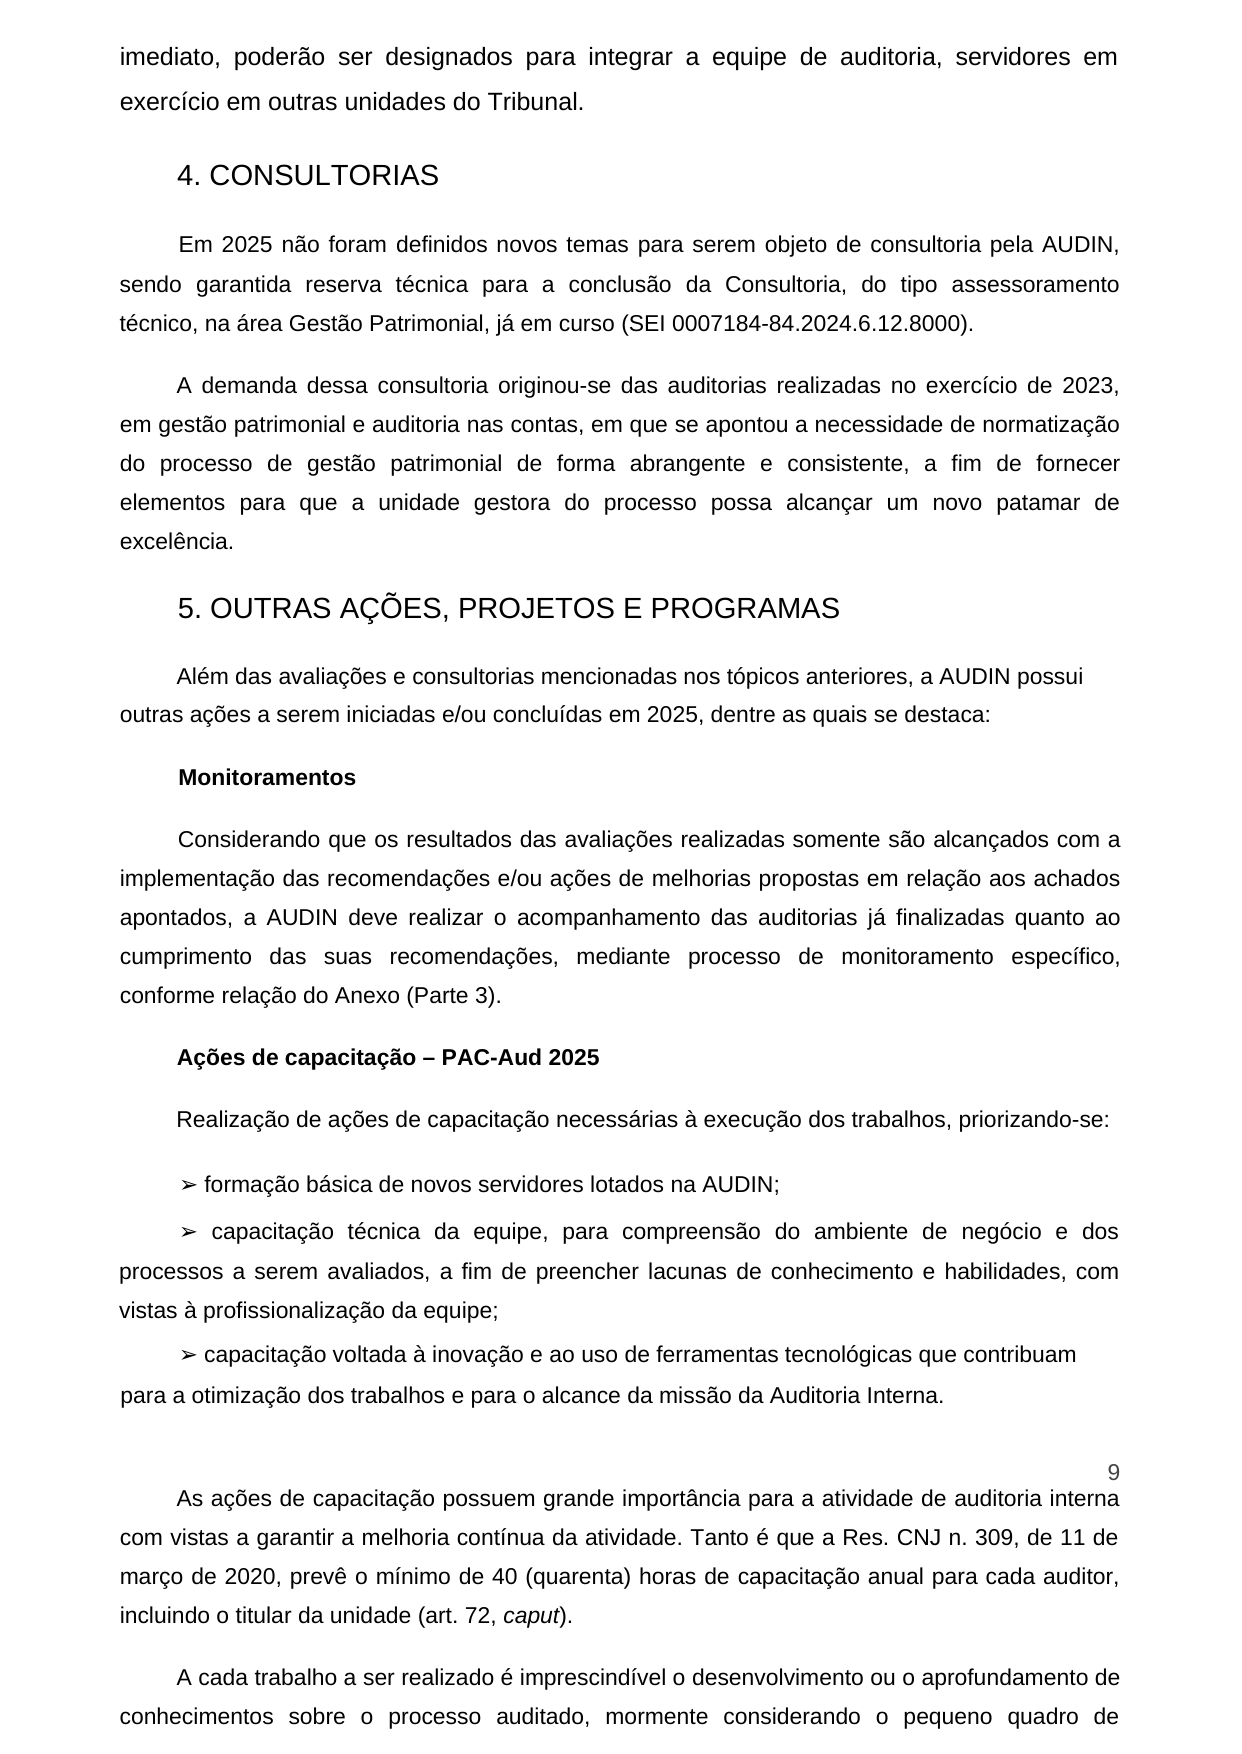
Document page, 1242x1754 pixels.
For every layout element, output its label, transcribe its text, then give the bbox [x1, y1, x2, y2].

text ➢ formação básica de novos servidores lotados na AUDIN; [179, 1168, 1166, 1200]
text Ações de capacitação – PAC-Aud 2025 [177, 1044, 1166, 1071]
text ➢ capacitação técnica da equipe, para compreensão do ambiente de negócio e dos processos a serem avaliados, a fim de preencher lacunas de conhecimento e habilidades, com vistas à profissionalização da equipe; [119, 1214, 1120, 1323]
text ➢ capacitação voltada à inovação e ao uso de ferramentas tecnológicas que contribuam para a otimização dos trabalhos e para o alcance da missão da Auditoria Interna. [120, 1338, 1121, 1408]
text Realização de ações de capacitação necessárias à execução dos trabalhos, priorizando-se: [0, 1106, 1110, 1133]
text imediato, poderão ser designados para integrar a equipe de auditoria, servidores em exercício em outras unidades do Tribunal. [119, 42, 1120, 116]
text 9 [0, 1459, 1120, 1485]
text A cada trabalho a ser realizado é imprescindível o desenvolvimento ou o aprofundamento de conhecimentos sobre o processo auditado, mormente considerando o pequeno quadro de [119, 1664, 1120, 1729]
text 4. CONSULTORIAS [177, 158, 1166, 191]
text A demanda dessa consultoria originou-se das auditorias realizadas no exercício de 2023, em gestão patrimonial e auditoria nas contas, em que se apontou a necessidade de normatização do processo de gestão patrimonial de forma abrangente e consistente, a fim de fornecer elementos para que a unidade gestora do processo possa alcançar um novo patamar de excelência. [119, 372, 1121, 554]
text Além das avaliações e consultorias mencionadas nos tópicos anteriores, a AUDIN possui outras ações a serem iniciadas e/ou concluídas em 2025, dentre as quais se destaca: [119, 663, 1121, 728]
text As ações de capacitação possuem grande importância para a atividade de auditoria interna com vistas a garantir a melhoria contínua da atividade. Tanto é que a Res. CNJ n. 309, de 11 de março de 2020, prevê o mínimo de 40 (quarenta) horas de capacitação anual para cada auditor, incluindo o titular da unidade (art. 72, caput). [119, 1485, 1121, 1628]
text Monitoramentos [178, 764, 1166, 790]
text Em 2025 não foram definidos novos temas para serem objeto de consultoria pela AUDIN, sendo garantida reserva técnica para a conclusão da Consultoria, do tipo assessoramento técnico, na área Gestão Patrimonial, já em curso (SEI 0007184-84.2024.6.12.8000). [119, 231, 1121, 336]
text Considerando que os resultados das avaliações realizadas somente são alcançados com a implementação das recomendações e/ou ações de melhorias propostas em relação aos achados apontados, a AUDIN deve realizar o acompanhamento das auditorias já finalizadas quanto ao cumprimento das suas recomendações, mediante processo de monitoramento específico, conforme relação do Anexo (Parte 3). [119, 826, 1121, 1008]
text 5. OUTRAS AÇÕES, PROJETOS E PROGRAMAS [178, 591, 1166, 625]
